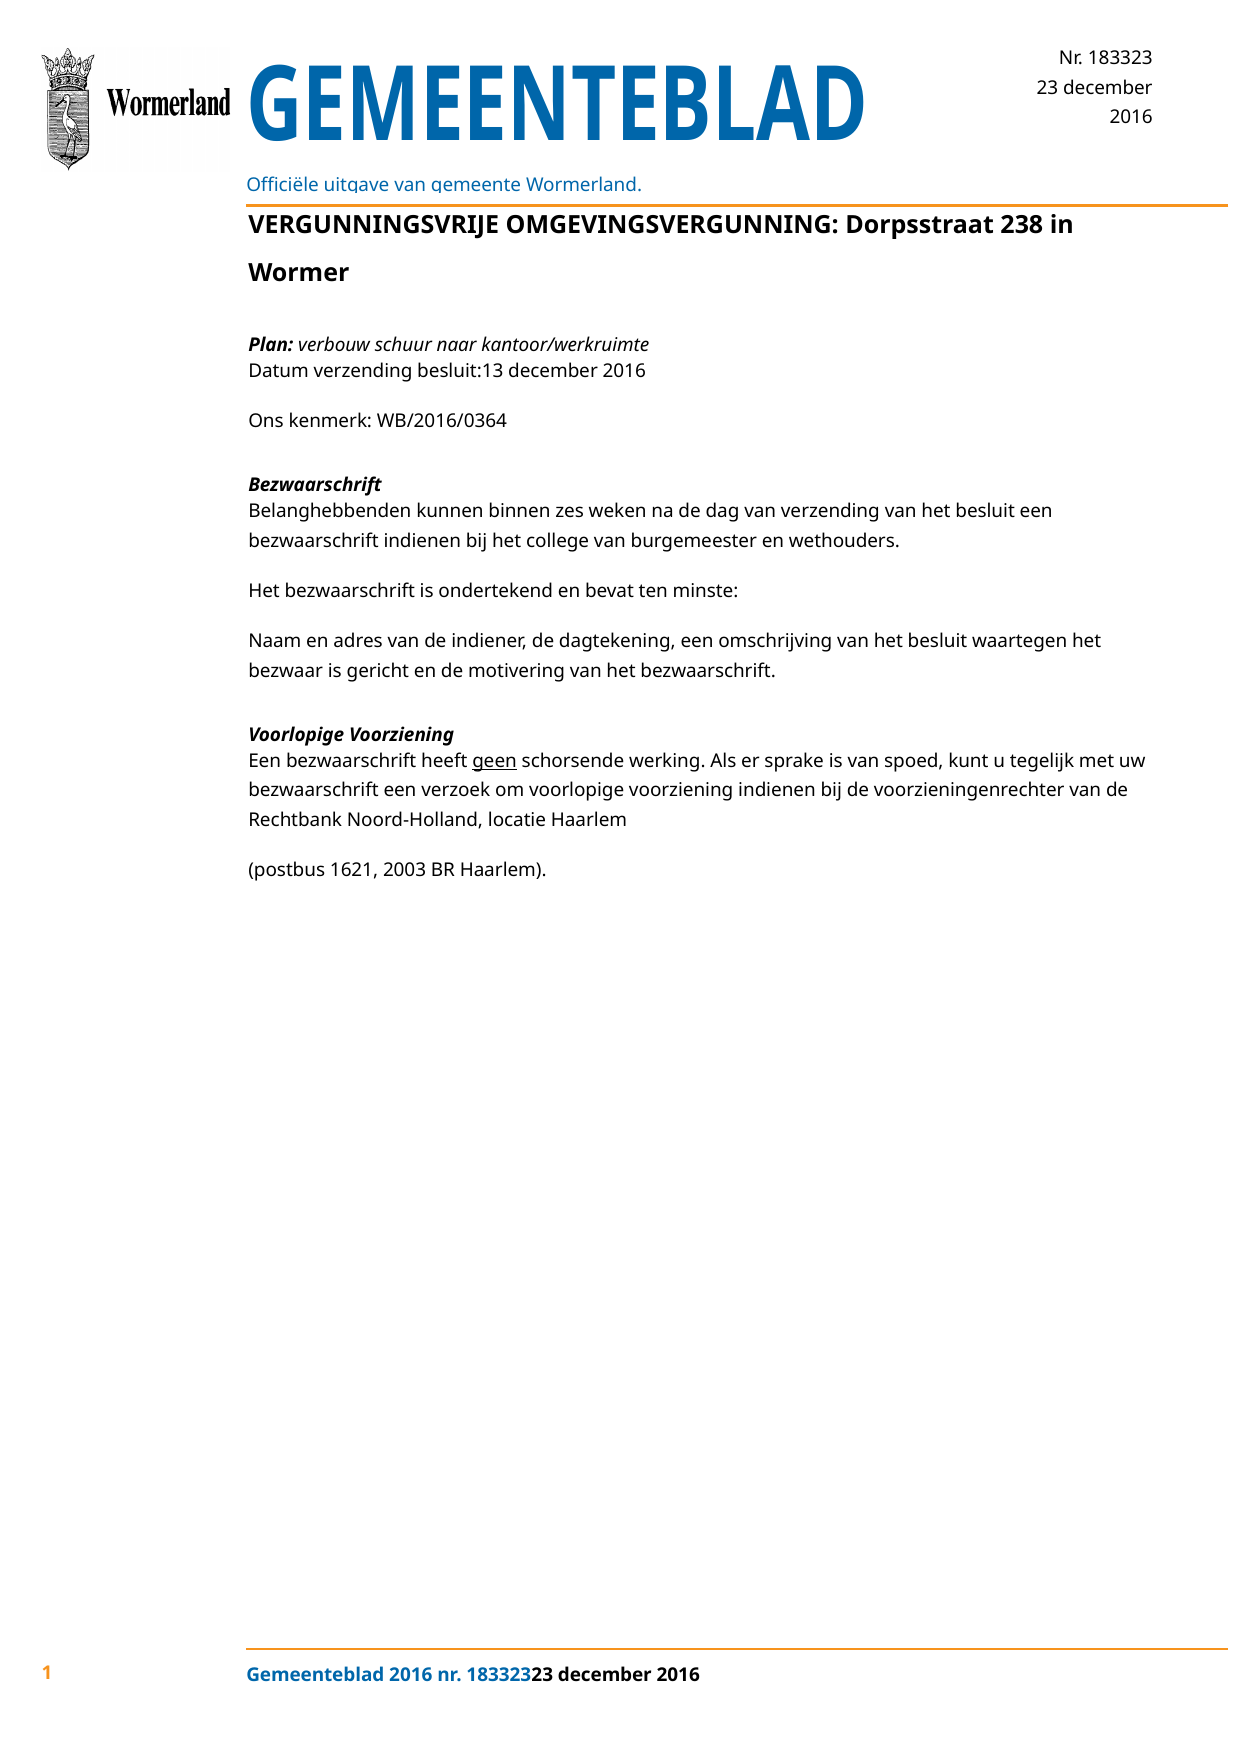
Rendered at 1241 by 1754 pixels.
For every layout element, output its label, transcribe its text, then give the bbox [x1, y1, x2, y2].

text Het bezwaarschrift is ondertekend en bevat ten minste: [248, 577, 1152, 603]
text Naam en adres van de indiener, de dagtekening, een omschrijving van het besluit waartegen het bezwaar is gericht en de motivering van het bezwaarschrift. [248, 628, 1152, 683]
text Ons kenmerk: WB/2016/0364 [248, 408, 1152, 433]
text Voorlopige Voorziening [248, 721, 1152, 747]
text Datum verzending besluit:13 december 2016 [248, 357, 1152, 383]
text Bezwaarschrift [248, 472, 1152, 497]
text (postbus 1621, 2003 BR Haarlem). [248, 857, 1152, 882]
text Een bezwaarschrift heeft geen schorsende werking. Als er sprake is van spoed, kunt u tegelijk met uw bezwaarschrift een verzoek om voorlopige voorziening indienen bij de voorzieningenrechter van de Rechtbank Noord-Holland, locatie Haarlem [248, 747, 1152, 832]
text Belanghebbenden kunnen binnen zes weken na de dag van verzending van het besluit een bezwaarschrift indienen bij het college van burgemeester en wethouders. [248, 497, 1152, 553]
text Plan: verbouw schuur naar kantoor/werkruimte [248, 331, 1152, 357]
picture [41, 47, 231, 172]
text VERGUNNINGSVRIJE OMGEVINGSVERGUNNING: Dorpsstraat 238 in Wormer [248, 207, 1152, 288]
